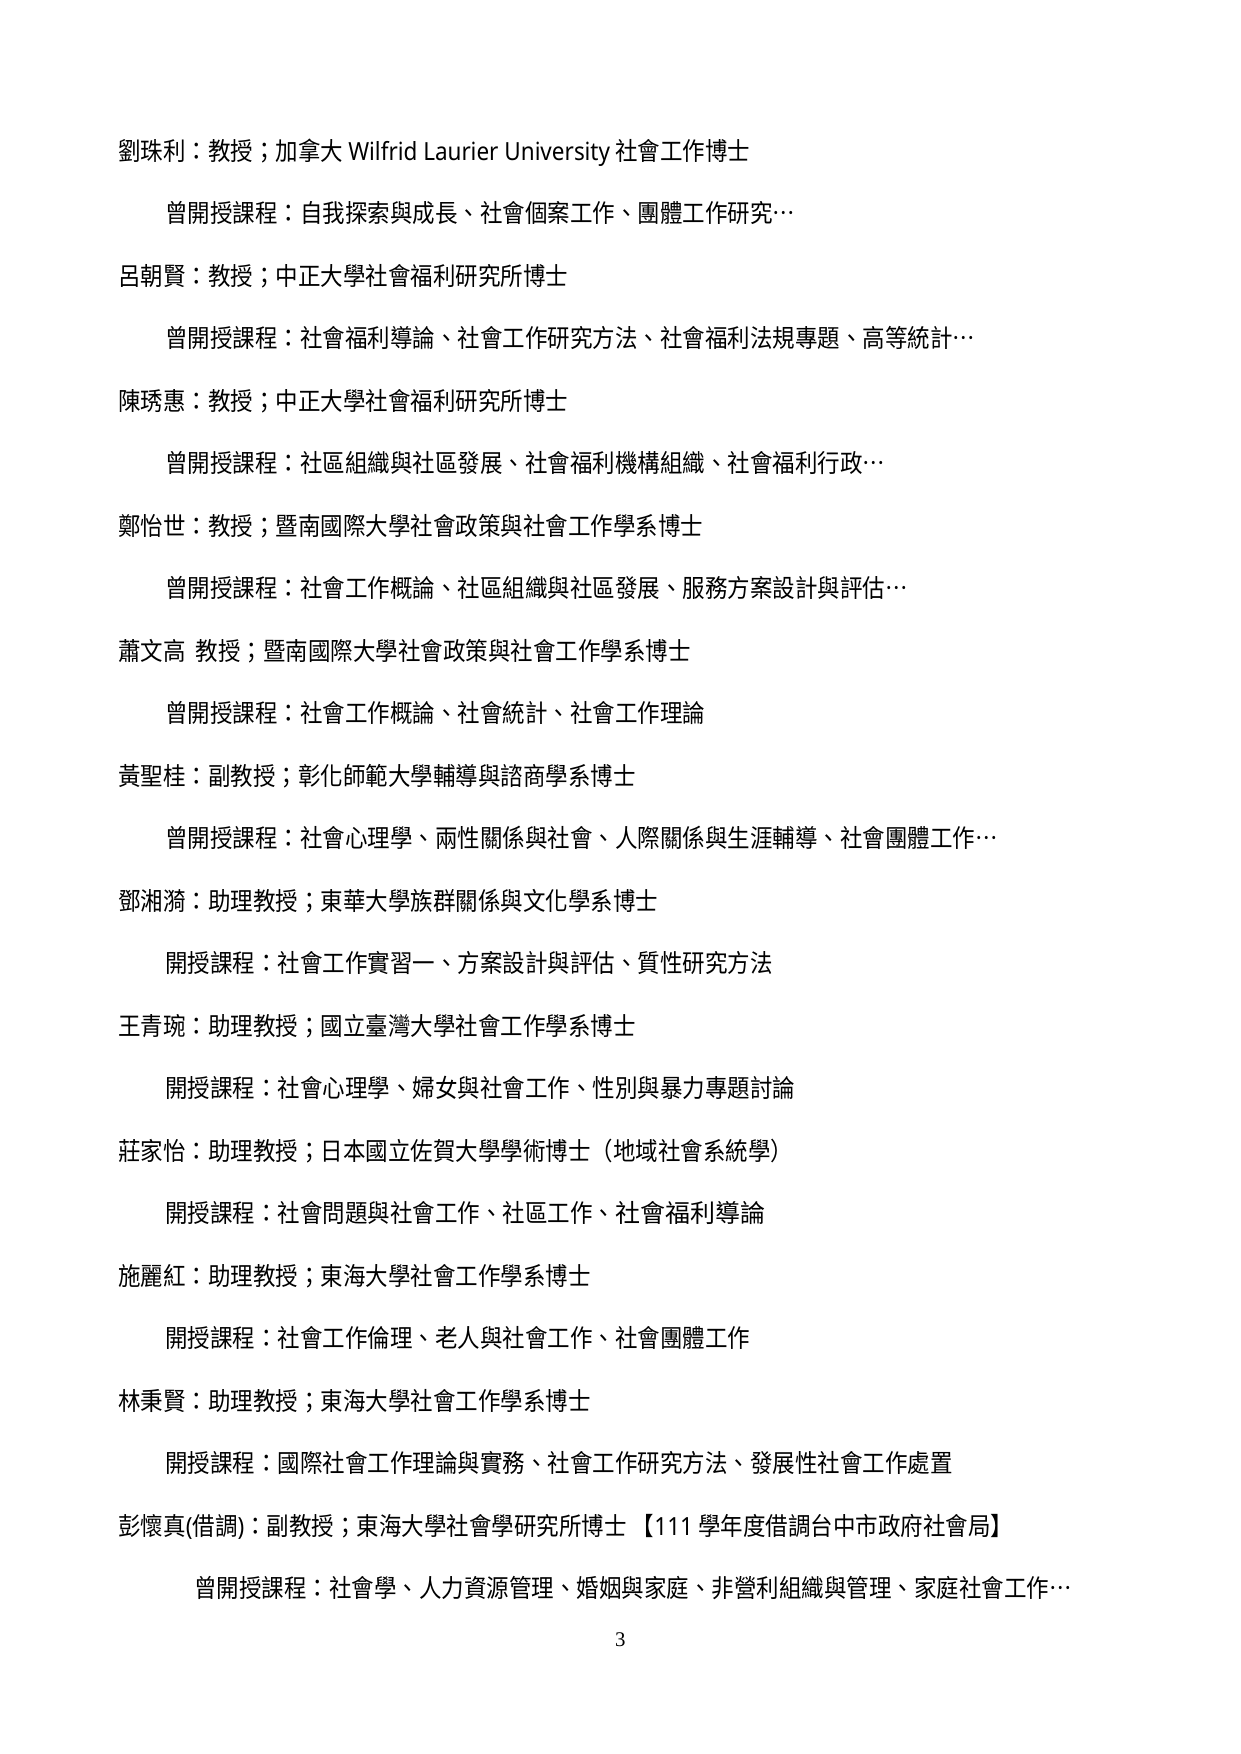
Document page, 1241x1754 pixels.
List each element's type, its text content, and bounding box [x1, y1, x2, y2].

text 曾開授課程：社會福利導論、社會工作研究方法、社會福利法規專題、高等統計… [118, 295, 1122, 358]
text 開授課程：社會工作實習一、方案設計與評估、質性研究方法 [118, 920, 1122, 983]
text 曾開授課程：社會心理學、兩性關係與社會、人際關係與生涯輔導、社會團體工作… [118, 795, 1122, 858]
text 林秉賢：助理教授；東海大學社會工作學系博士 [118, 1358, 1122, 1420]
text 鄭怡世：教授；暨南國際大學社會政策與社會工作學系博士 [118, 483, 1122, 545]
text 鄧湘漪：助理教授；東華大學族群關係與文化學系博士 [118, 858, 1122, 920]
text 呂朝賢：教授；中正大學社會福利研究所博士 [118, 233, 1122, 295]
text 王青琬：助理教授；國立臺灣大學社會工作學系博士 [118, 983, 1122, 1045]
text 開授課程：國際社會工作理論與實務、社會工作研究方法、發展性社會工作處置 [118, 1420, 1122, 1483]
text 施麗紅：助理教授；東海大學社會工作學系博士 [118, 1233, 1122, 1295]
text 開授課程：社會工作倫理、老人與社會工作、社會團體工作 [118, 1295, 1122, 1358]
text 開授課程：社會問題與社會工作、社區工作、社會福利導論 [118, 1170, 1122, 1233]
text 劉珠利：教授；加拿大Wilfrid Laurier University社會工作博士 [118, 108, 1122, 170]
text 莊家怡：助理教授；日本國立佐賀大學學術博士（地域社會系統學） [118, 1108, 1122, 1170]
text 曾開授課程：社區組織與社區發展、社會福利機構組織、社會福利行政… [118, 420, 1122, 483]
text 曾開授課程：社會學、人力資源管理、婚姻與家庭、非營利組織與管理、家庭社會工作… [118, 1545, 1122, 1608]
text 曾開授課程：社會工作概論、社區組織與社區發展、服務方案設計與評估… [118, 545, 1122, 608]
text 曾開授課程：社會工作概論、社會統計、社會工作理論 [118, 670, 1122, 733]
text 開授課程：社會心理學、婦女與社會工作、性別與暴力專題討論 [118, 1045, 1122, 1108]
text 陳琇惠：教授；中正大學社會福利研究所博士 [118, 358, 1122, 420]
text 蕭文高 教授；暨南國際大學社會政策與社會工作學系博士 [118, 608, 1122, 670]
text 彭懷真(借調)：副教授；東海大學社會學研究所博士 【111學年度借調台中市政府社會局】 [118, 1483, 1122, 1545]
text 曾開授課程：自我探索與成長、社會個案工作、團體工作研究… [118, 170, 1122, 233]
text 黃聖桂：副教授；彰化師範大學輔導與諮商學系博士 [118, 733, 1122, 795]
